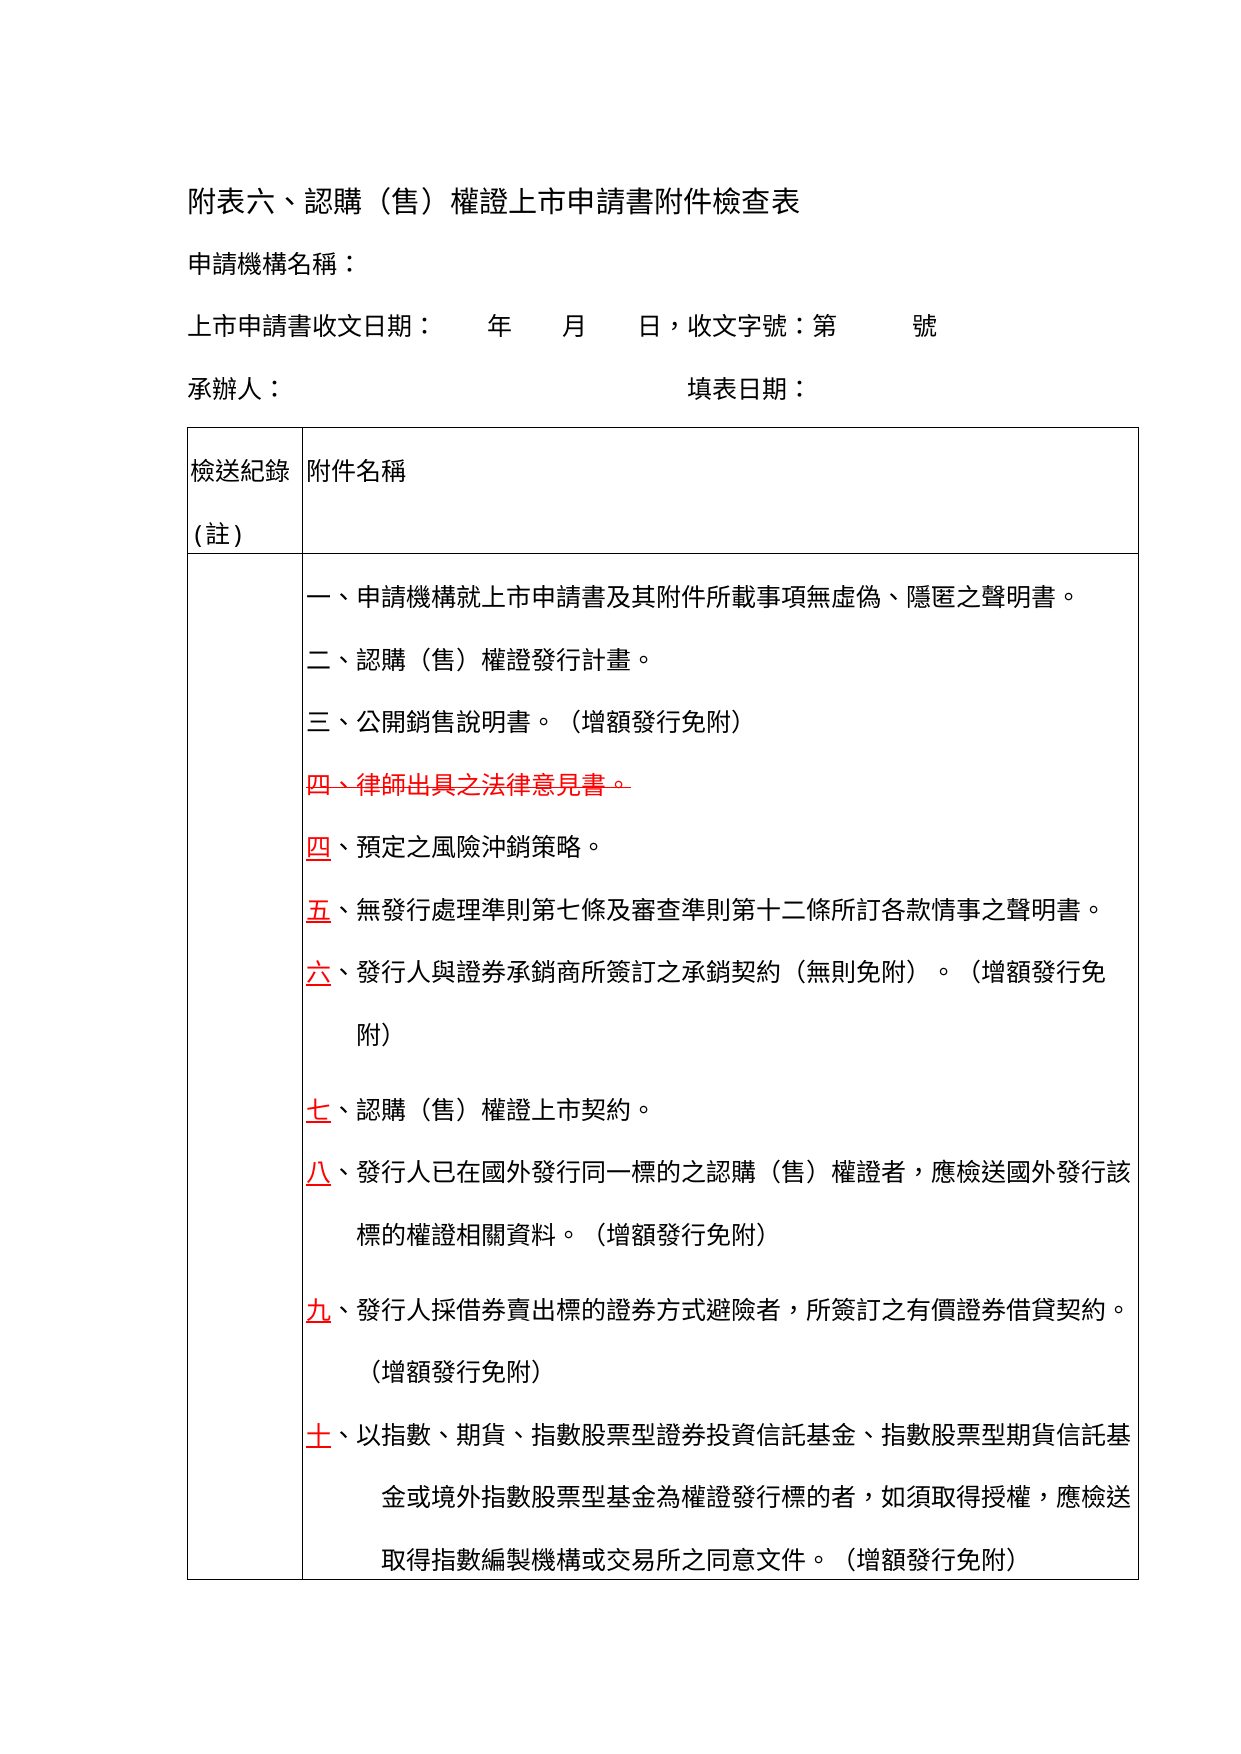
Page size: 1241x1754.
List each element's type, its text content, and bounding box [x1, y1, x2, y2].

table_cell [188, 554, 302, 1579]
text 申請機構名稱： [187, 221, 1053, 283]
table_header 檢送紀錄(註) [188, 428, 302, 553]
table_cell 一、申請機構就上市申請書及其附件所載事項無虛偽、隱匿之聲明書。 二、認購（售）權證發行計畫。 三、公開銷售說明書。（增額發行免附） 四、律師出具之法律意見書。 四、預定之風險沖銷策略。 五、無發行處理準則第七條及審查準則第十二條所訂各款情事之聲明書。 六、發行人與證券承銷商所簽訂之承銷契約（無則免附）。（增額發行免附） 七、認購（售）權證上市契約。 八、發行人已在國外發行同一標的之認購（售）權證者，應檢送國外發行該標的權證相關資料。（增額發行免附） 九、發行人採借券賣出標的證券方式避險者，所簽訂之有價證券借貸契約。（增額發行免附） 十、以指數、期貨、指數股票型證券投資信託基金、指數股票型期貨信託基金或境外指數股票型基金為權證發行標的者，如須取得授權，應檢送取得指數編製機構或交易所之同意文件。（增額發行免附） [303, 554, 1138, 1579]
text 附表六、認購（售）權證上市申請書附件檢查表 [187, 158, 1053, 221]
text 上市申請書收文日期： 年 月 日，收文字號：第 號 [187, 283, 1053, 346]
text 承辦人： 填表日期： [187, 346, 1053, 408]
table_header 附件名稱 [303, 428, 1138, 553]
